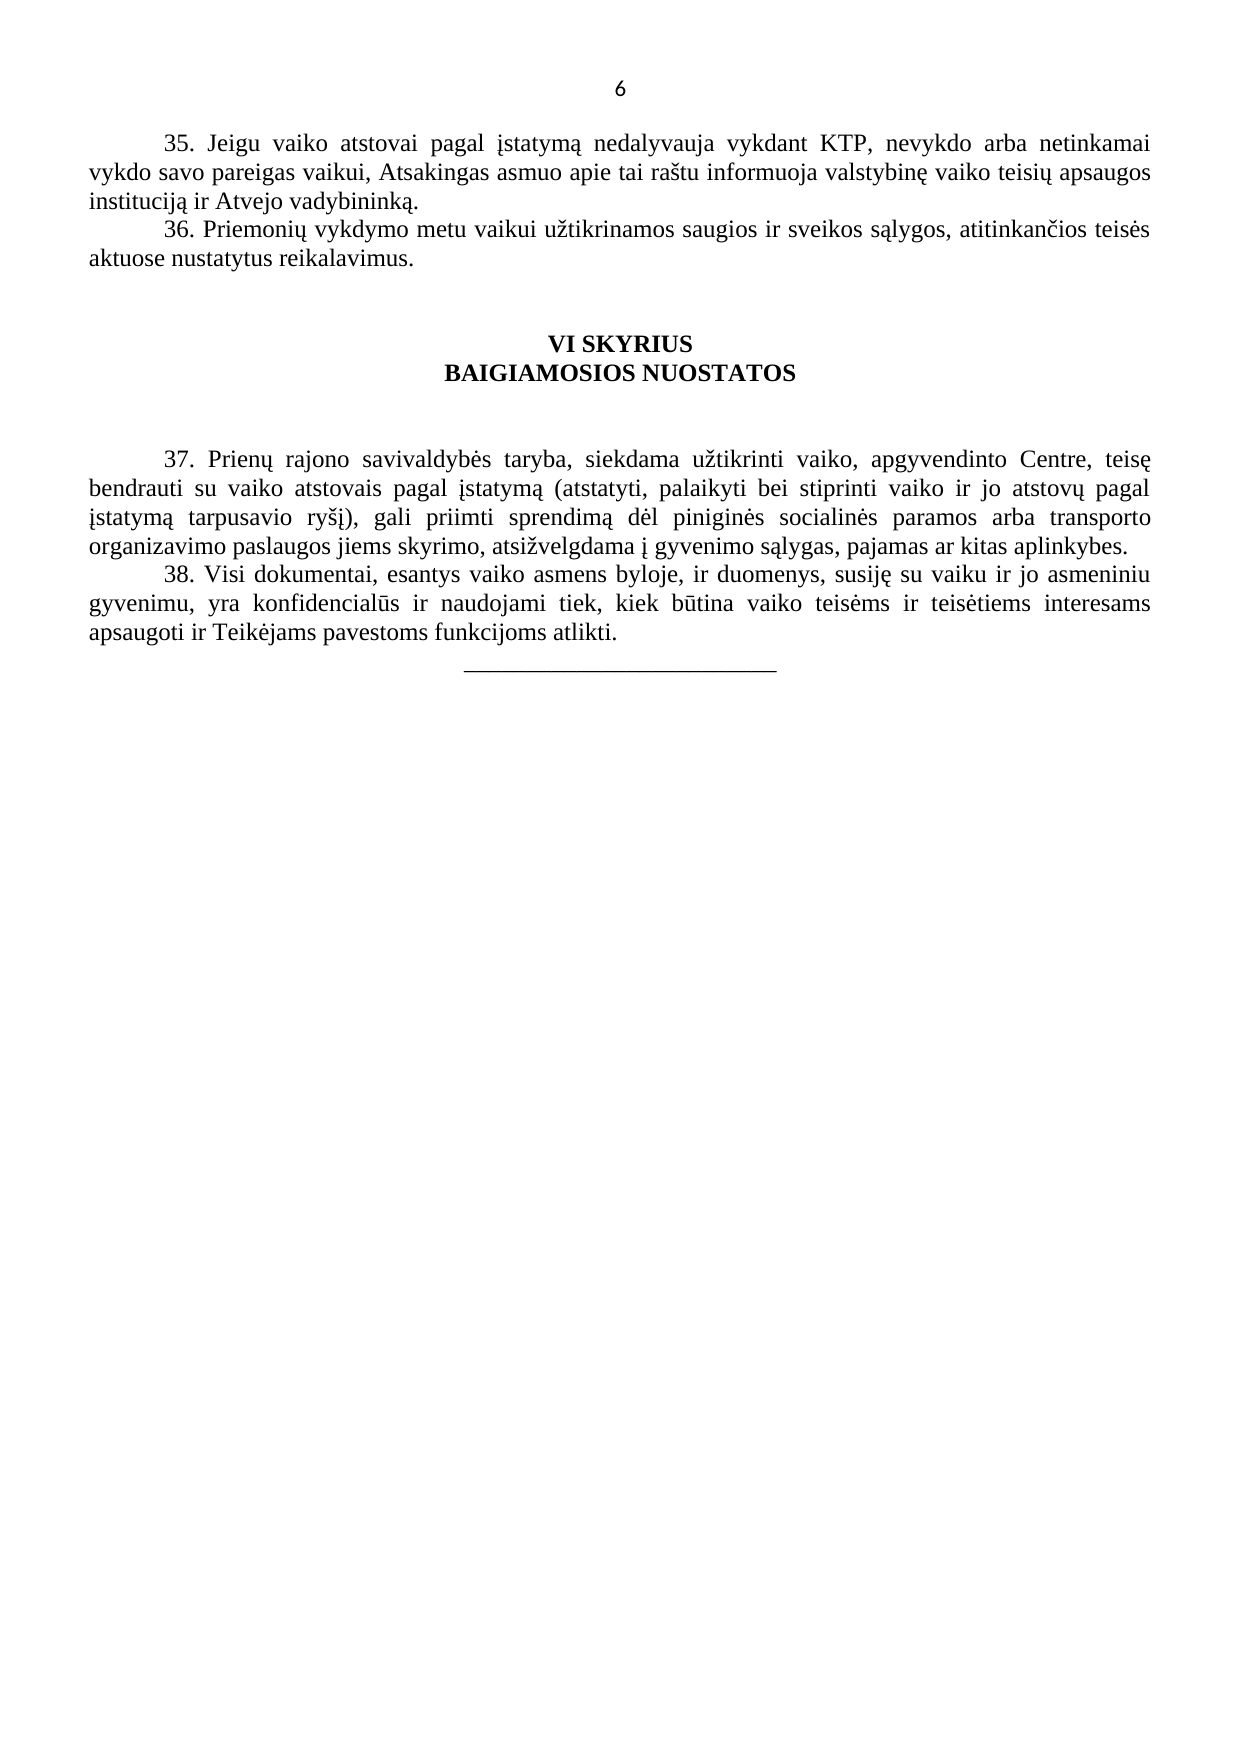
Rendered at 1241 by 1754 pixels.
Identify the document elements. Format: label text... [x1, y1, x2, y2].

text 38. Visi dokumentai, esantys vaiko asmens byloje, ir duomenys, susiję su vaiku ir jo asmeniniu gyvenimu, yra konfidencialūs ir naudojami tiek, kiek būtina vaiko teisėms ir teisėtiems interesams apsaugoti ir Teikėjams pavestoms funkcijoms atlikti. [89, 559, 1152, 646]
text VI SKYRIUS [89, 329, 1152, 358]
text 37. Prienų rajono savivaldybės taryba, siekdama užtikrinti vaiko, apgyvendinto Centre, teisę bendrauti su vaiko atstovais pagal įstatymą (atstatyti, palaikyti bei stiprinti vaiko ir jo atstovų pagal įstatymą tarpusavio ryšį), gali priimti sprendimą dėl piniginės socialinės paramos arba transporto organizavimo paslaugos jiems skyrimo, atsižvelgdama į gyvenimo sąlygas, pajamas ar kitas aplinkybes. [89, 444, 1152, 559]
text 35. Jeigu vaiko atstovai pagal įstatymą nedalyvauja vykdant KTP, nevykdo arba netinkamai vykdo savo pareigas vaikui, Atsakingas asmuo apie tai raštu informuoja valstybinę vaiko teisių apsaugos instituciją ir Atvejo vadybininką. [89, 128, 1152, 214]
text _________________________ [89, 646, 1152, 674]
text BAIGIAMOSIOS NUOSTATOS [89, 358, 1152, 387]
text 36. Priemonių vykdymo metu vaikui užtikrinamos saugios ir sveikos sąlygos, atitinkančios teisės aktuose nustatytus reikalavimus. [89, 214, 1152, 272]
